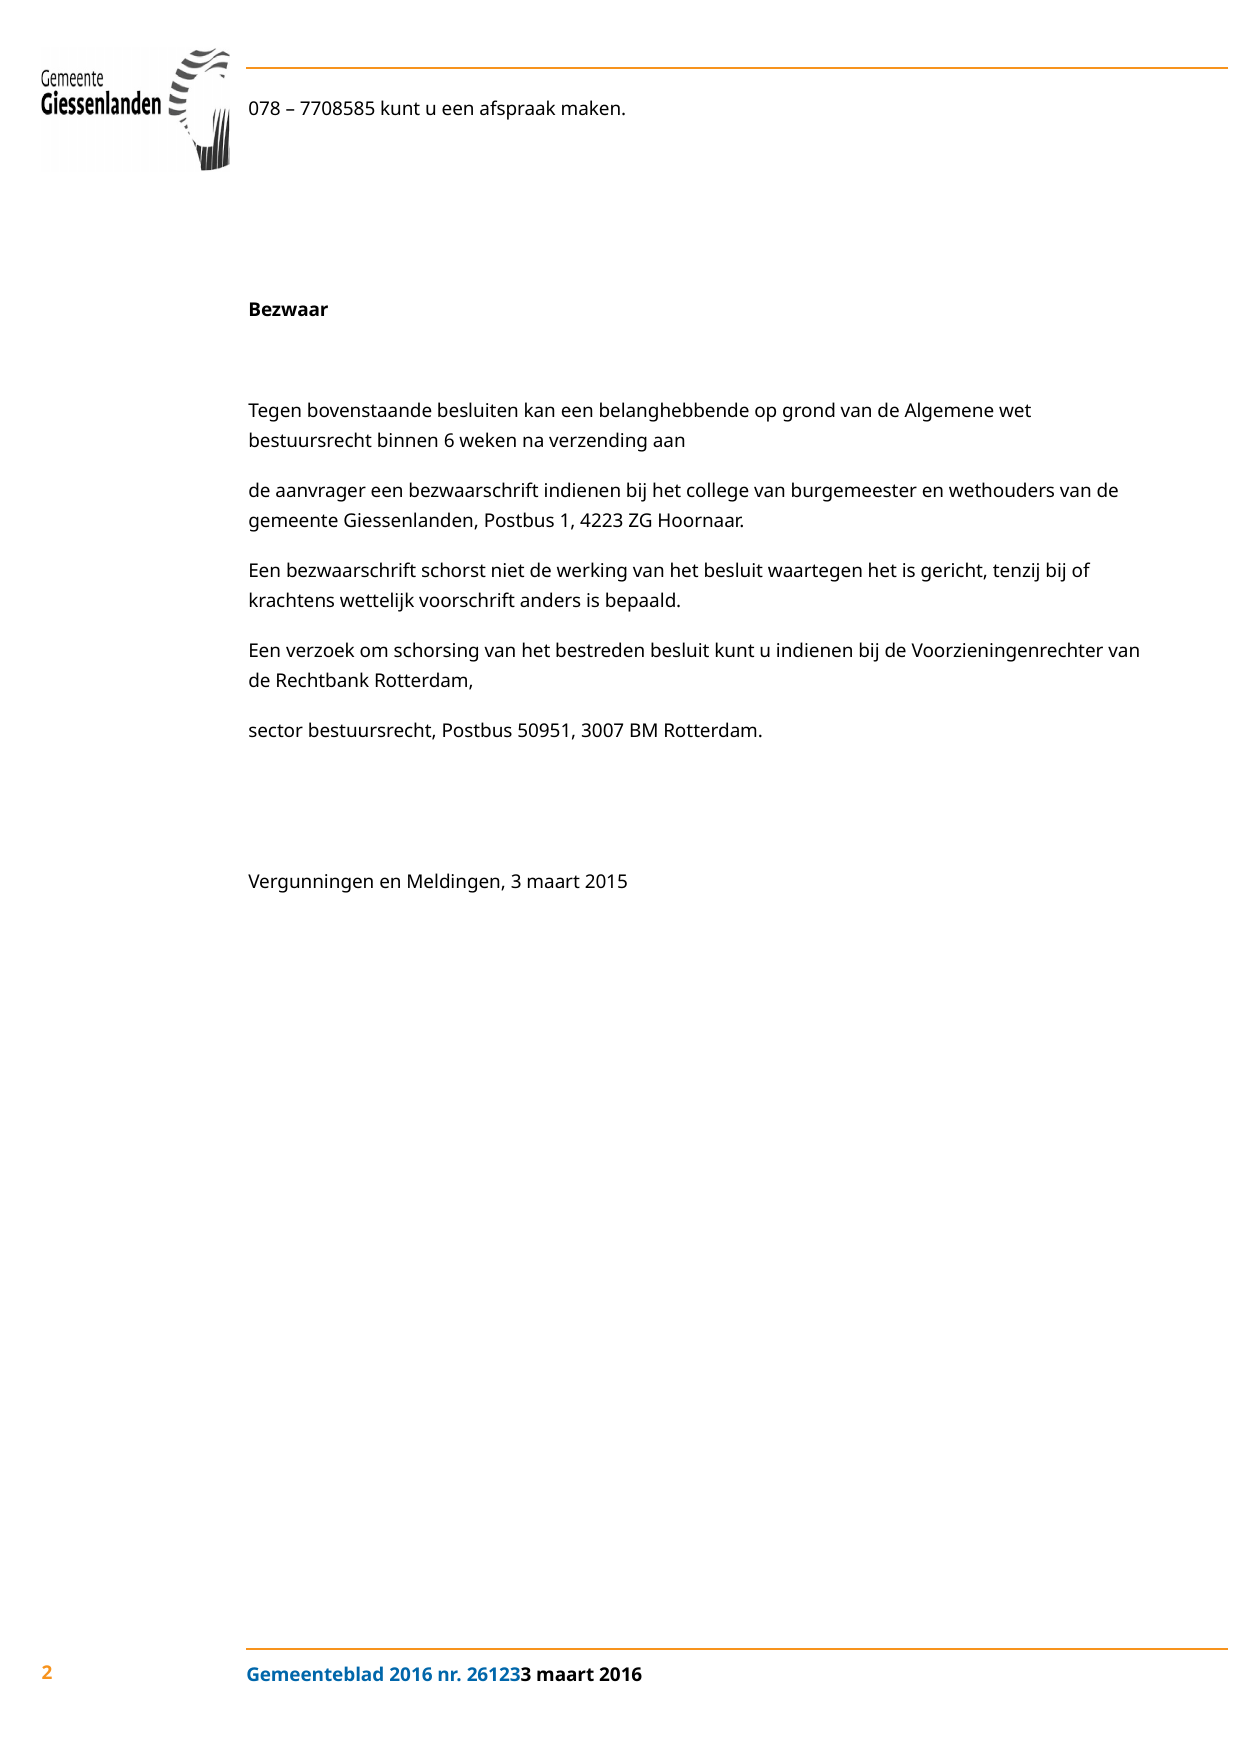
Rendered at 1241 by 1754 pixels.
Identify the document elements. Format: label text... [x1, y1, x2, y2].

text Een bezwaarschrift schorst niet de werking van het besluit waartegen het is gericht, tenzij bij of krachtens wettelijk voorschrift anders is bepaald. [248, 557, 1152, 613]
text de aanvrager een bezwaarschrift indienen bij het college van burgemeester en wethouders van de gemeente Giessenlanden, Postbus 1, 4223 ZG Hoornaar. [248, 477, 1152, 533]
text Bezwaar [248, 296, 1152, 322]
text Vergunningen en Meldingen, 3 maart 2015 [248, 868, 1152, 894]
picture [41, 47, 231, 172]
text Tegen bovenstaande besluiten kan een belanghebbende op grond van de Algemene wet bestuursrecht binnen 6 weken na verzending aan [248, 397, 1152, 453]
text Een verzoek om schorsing van het bestreden besluit kunt u indienen bij de Voorzieningenrechter van de Rechtbank Rotterdam, [248, 637, 1152, 693]
text sector bestuursrecht, Postbus 50951, 3007 BM Rotterdam. [248, 717, 1152, 743]
text 078 – 7708585 kunt u een afspraak maken. [248, 95, 1152, 121]
